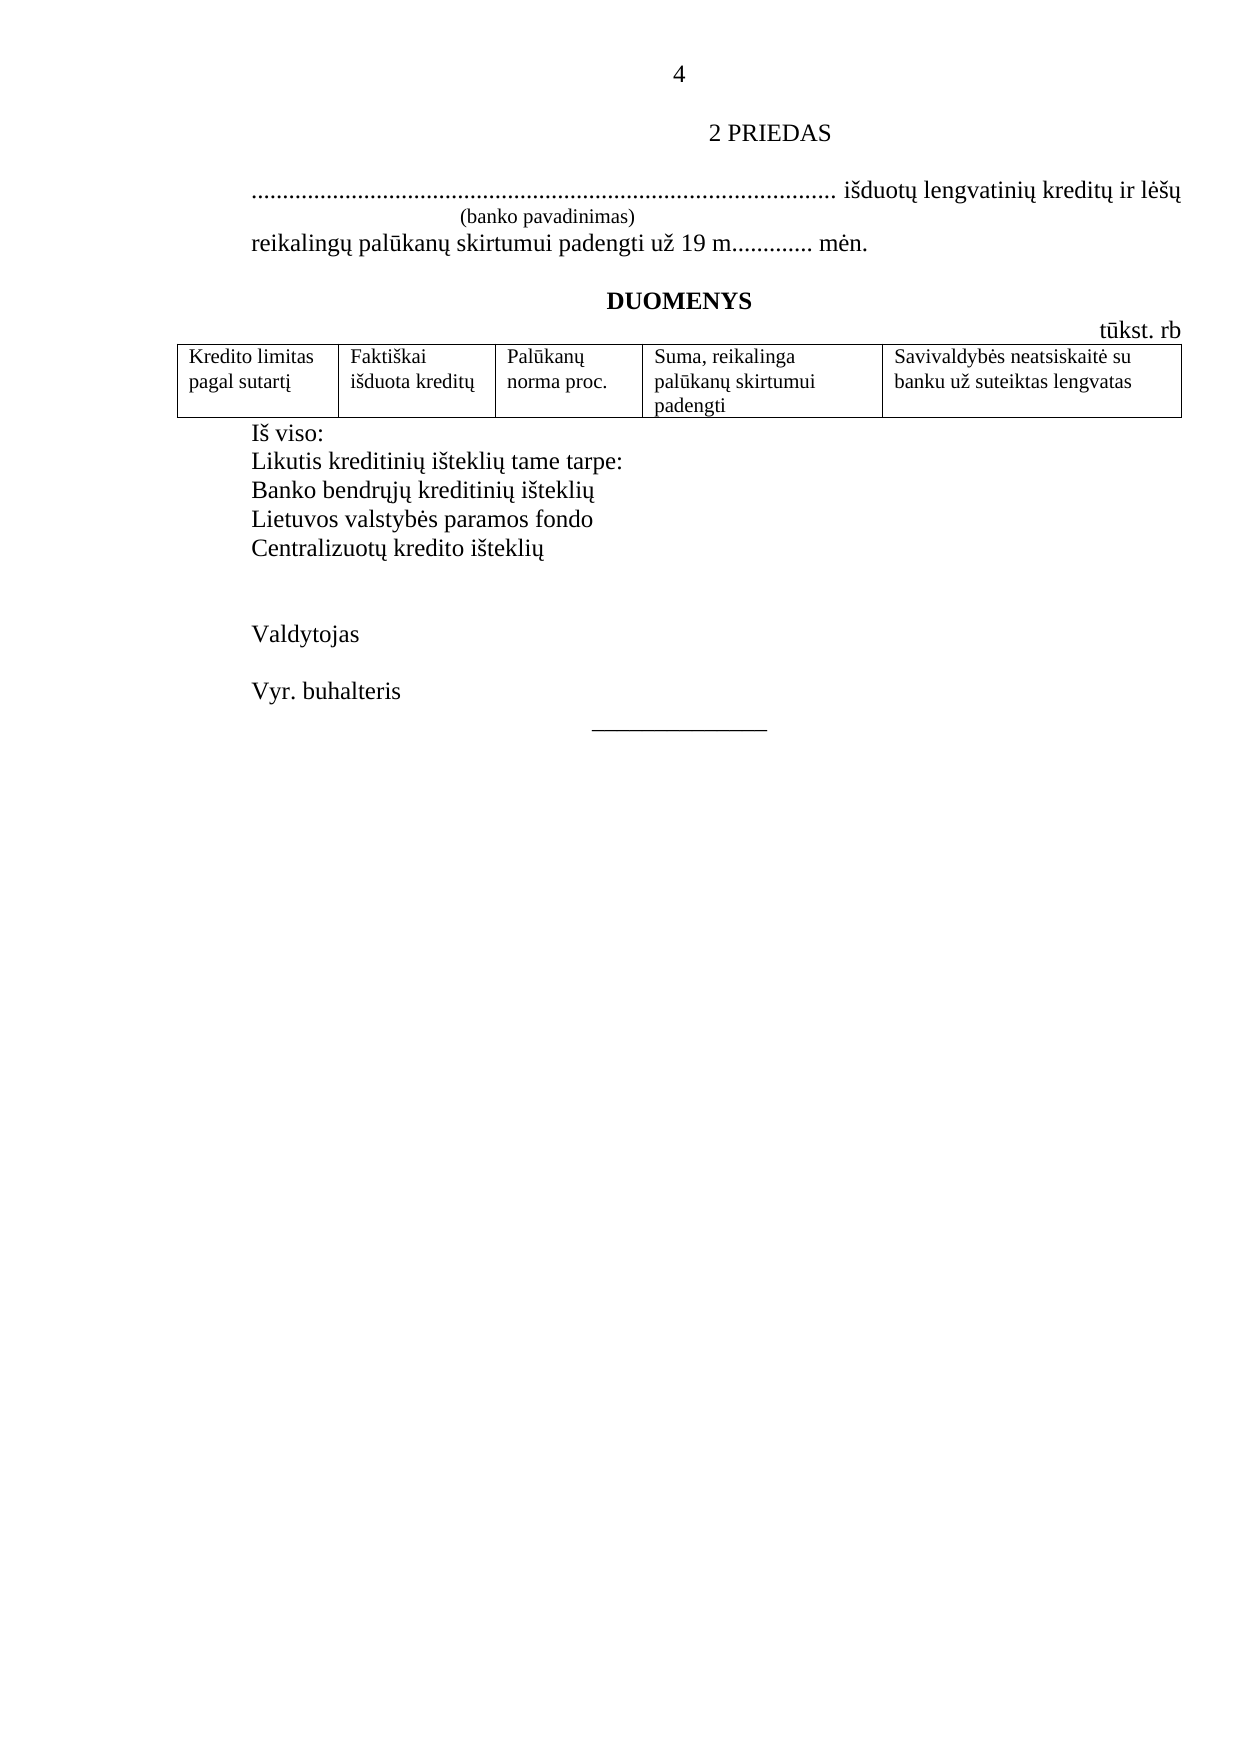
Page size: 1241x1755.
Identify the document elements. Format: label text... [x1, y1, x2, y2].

text Centralizuotų kredito išteklių [177, 533, 1181, 561]
text (banko pavadinimas) [177, 204, 1181, 228]
table_header Palūkanų norma proc. [496, 345, 642, 417]
text ______________ [177, 705, 1181, 734]
text Vyr. buhalteris [177, 676, 1181, 705]
text Banko bendrųjų kreditinių išteklių [177, 475, 1181, 504]
text reikalingų palūkanų skirtumui padengti už 19 m............. mėn. [177, 228, 1181, 257]
text tūkst. rb [177, 315, 1181, 343]
table_header Suma, reikalinga palūkanų skirtumui padengti [643, 345, 882, 417]
table_header Kredito limitas pagal sutartį [178, 345, 338, 417]
text Lietuvos valstybės paramos fondo [177, 504, 1181, 533]
table_header Savivaldybės neatsiskaitė su banku už suteiktas lengvatas [883, 345, 1181, 417]
text Valdytojas [177, 619, 1181, 648]
text DUOMENYS [177, 286, 1181, 315]
table_header Faktiškai išduota kreditų [339, 345, 495, 417]
text 2 PRIEDAS [177, 118, 1181, 147]
text išduotų lengvatinių kreditų ir lėšų [177, 176, 1181, 204]
text Likutis kreditinių išteklių tame tarpe: [177, 446, 1181, 475]
text Iš viso: [177, 418, 1181, 446]
